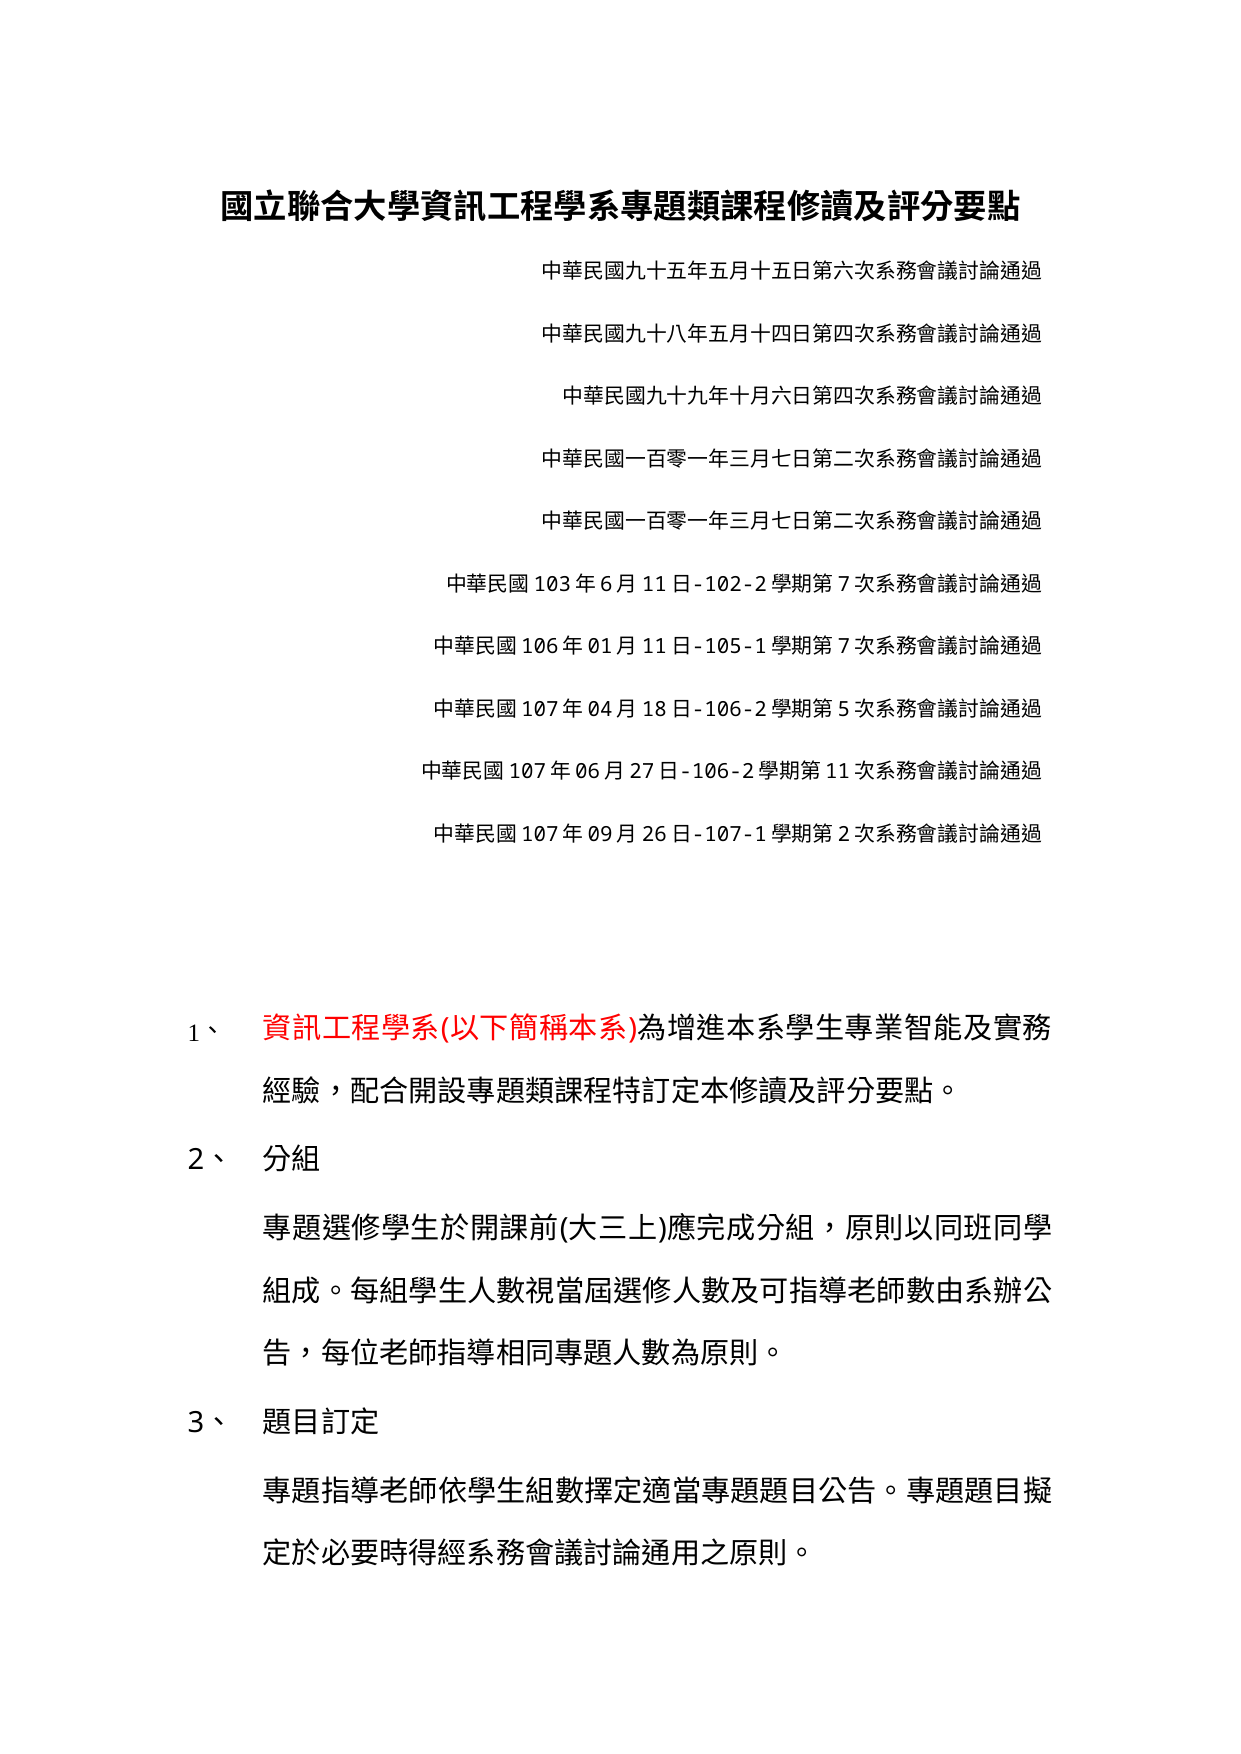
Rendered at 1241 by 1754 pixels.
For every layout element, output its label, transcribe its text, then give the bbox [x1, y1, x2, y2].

text 中華民國九十八年五月十四日第四次系務會議討論通過 [199, 291, 1041, 353]
text 中華民國一百零一年三月七日第二次系務會議討論通過 [199, 416, 1041, 478]
text 專題選修學生於開課前(大三上)應完成分組，原則以同班同學組成。每組學生人數視當屆選修人數及可指導老師數由系辦公告，每位老師指導相同專題人數為原則。 [262, 1184, 1053, 1372]
text 中華民國107年09月26日-107-1學期第2次系務會議討論通過 [199, 791, 1041, 853]
text 中華民國九十九年十月六日第四次系務會議討論通過 [199, 353, 1041, 416]
text 中華民國106年01月11日-105-1學期第7次系務會議討論通過 [199, 603, 1041, 666]
text 國立聯合大學資訊工程學系專題類課程修讀及評分要點 [187, 166, 1053, 228]
list 資訊工程學系(以下簡稱本系)為增進本系學生專業智能及實務經驗，配合開設專題類課程特訂定本修讀及評分要點。 [187, 984, 1053, 1109]
text 中華民國103年6月11日-102-2學期第7次系務會議討論通過 [199, 541, 1041, 603]
text 中華民國一百零一年三月七日第二次系務會議討論通過 [199, 478, 1041, 541]
list 分組 [187, 1116, 1053, 1178]
text 中華民國107年06月27日-106-2學期第11次系務會議討論通過 [199, 728, 1041, 791]
list 題目訂定 [187, 1378, 1053, 1441]
text 專題指導老師依學生組數擇定適當專題題目公告。專題題目擬定於必要時得經系務會議討論通用之原則。 [262, 1447, 1053, 1572]
text 中華民國九十五年五月十五日第六次系務會議討論通過 [199, 228, 1041, 291]
text 中華民國107年04月18日-106-2學期第5次系務會議討論通過 [199, 666, 1041, 728]
